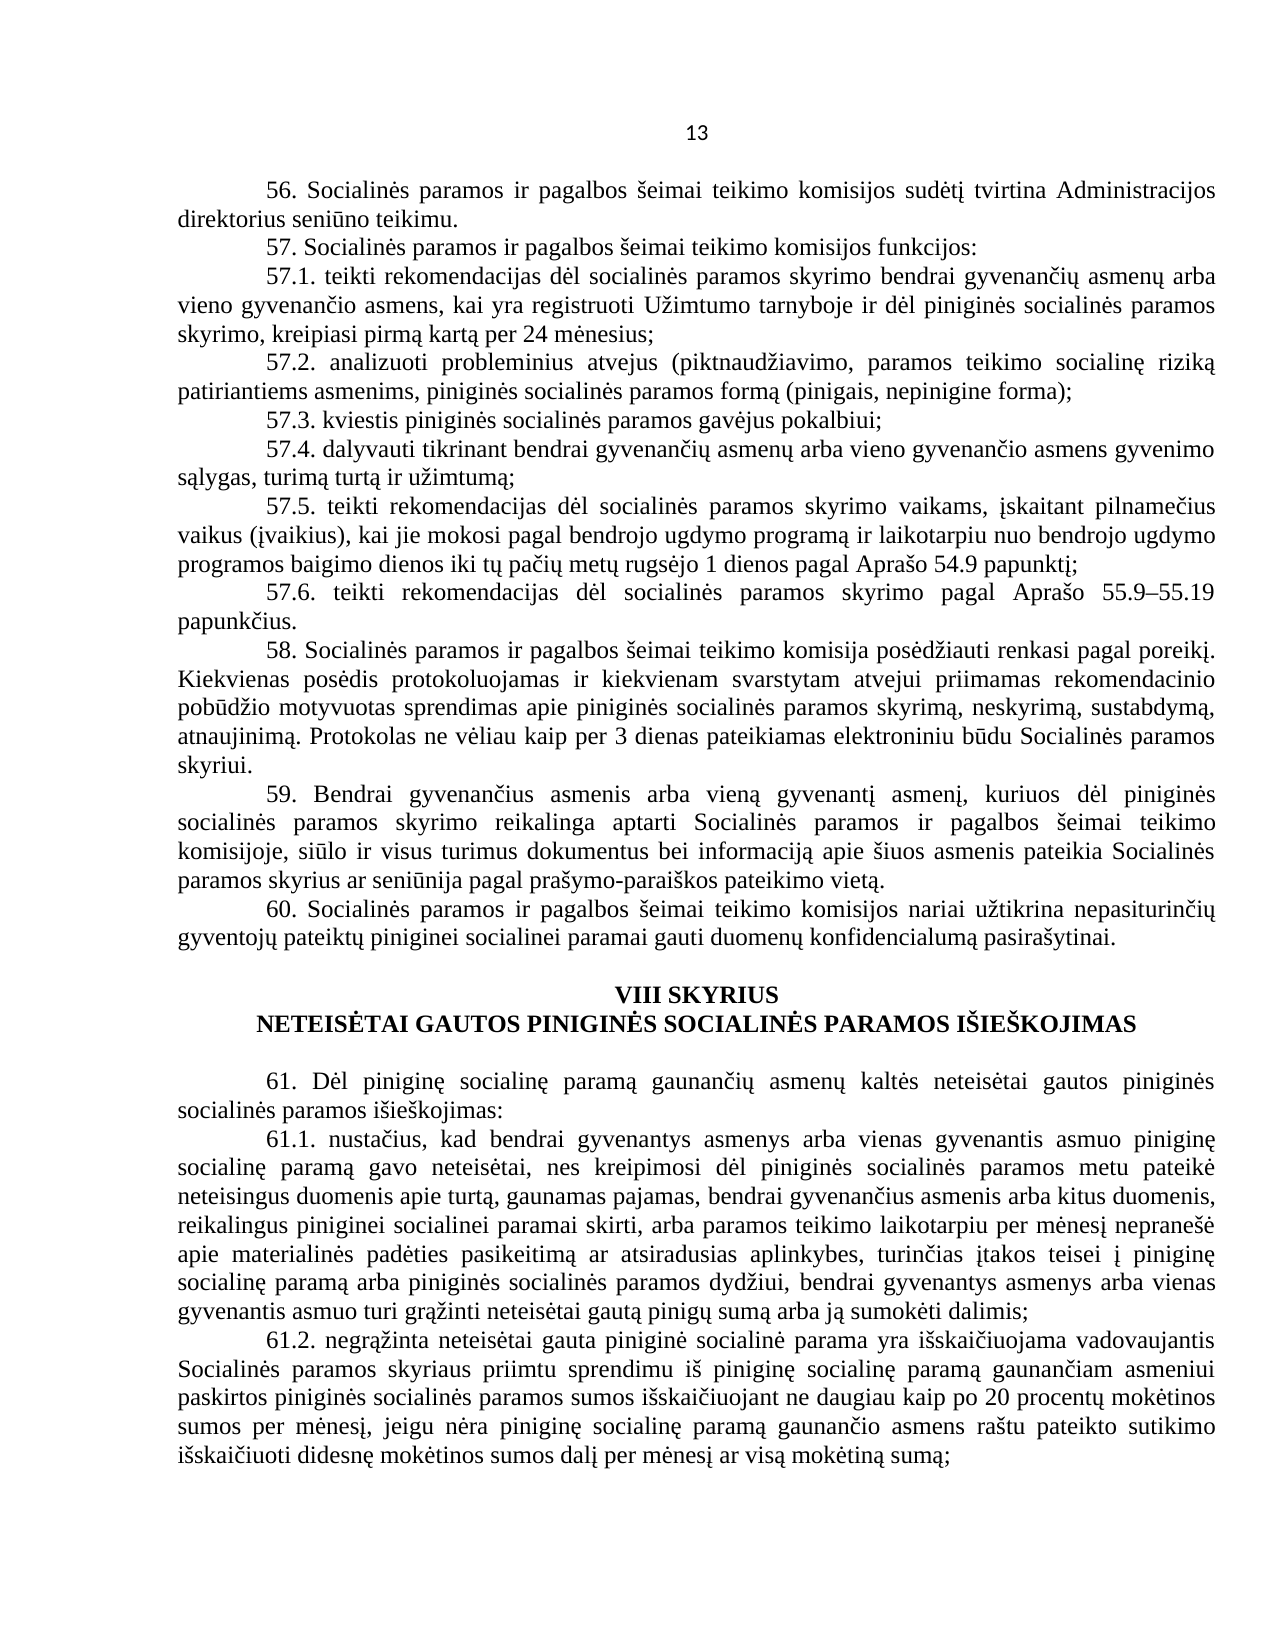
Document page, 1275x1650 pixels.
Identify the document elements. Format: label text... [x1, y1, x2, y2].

text 61.2. negrąžinta neteisėtai gauta piniginė socialinė parama yra išskaičiuojama vadovaujantis Socialinės paramos skyriaus priimtu sprendimu iš piniginę socialinę paramą gaunančiam asmeniui paskirtos piniginės socialinės paramos sumos išskaičiuojant ne daugiau kaip po 20 procentų mokėtinos sumos per mėnesį, jeigu nėra piniginę socialinę paramą gaunančio asmens raštu pateikto sutikimo išskaičiuoti didesnę mokėtinos sumos dalį per mėnesį ar visą mokėtiną sumą; [177, 1325, 1216, 1469]
text 57.3. kviestis piniginės socialinės paramos gavėjus pokalbiui; [177, 405, 1216, 434]
text 61.1. nustačius, kad bendrai gyvenantys asmenys arba vienas gyvenantis asmuo piniginę socialinę paramą gavo neteisėtai, nes kreipimosi dėl piniginės socialinės paramos metu pateikė neteisingus duomenis apie turtą, gaunamas pajamas, bendrai gyvenančius asmenis arba kitus duomenis, reikalingus piniginei socialinei paramai skirti, arba paramos teikimo laikotarpiu per mėnesį nepranešė apie materialinės padėties pasikeitimą ar atsiradusias aplinkybes, turinčias įtakos teisei į piniginę socialinę paramą arba piniginės socialinės paramos dydžiui, bendrai gyvenantys asmenys arba vienas gyvenantis asmuo turi grąžinti neteisėtai gautą pinigų sumą arba ją sumokėti dalimis; [177, 1124, 1216, 1325]
text 58. Socialinės paramos ir pagalbos šeimai teikimo komisija posėdžiauti renkasi pagal poreikį. Kiekvienas posėdis protokoluojamas ir kiekvienam svarstytam atvejui priimamas rekomendacinio pobūdžio motyvuotas sprendimas apie piniginės socialinės paramos skyrimą, neskyrimą, sustabdymą, atnaujinimą. Protokolas ne vėliau kaip per 3 dienas pateikiamas elektroniniu būdu Socialinės paramos skyriui. [177, 635, 1216, 779]
text 57.4. dalyvauti tikrinant bendrai gyvenančių asmenų arba vieno gyvenančio asmens gyvenimo sąlygas, turimą turtą ir užimtumą; [177, 434, 1216, 491]
text NETEISĖTAI GAUTOS PINIGINĖS SOCIALINĖS PARAMOS IŠIEŠKOJIMAS [177, 1009, 1216, 1037]
text 61. Dėl piniginę socialinę paramą gaunančių asmenų kaltės neteisėtai gautos piniginės socialinės paramos išieškojimas: [177, 1066, 1216, 1124]
text 60. Socialinės paramos ir pagalbos šeimai teikimo komisijos nariai užtikrina nepasiturinčių gyventojų pateiktų piniginei socialinei paramai gauti duomenų konfidencialumą pasirašytinai. [177, 894, 1216, 951]
text VIII SKYRIUS [177, 980, 1216, 1009]
text 57.1. teikti rekomendacijas dėl socialinės paramos skyrimo bendrai gyvenančių asmenų arba vieno gyvenančio asmens, kai yra registruoti Užimtumo tarnyboje ir dėl piniginės socialinės paramos skyrimo, kreipiasi pirmą kartą per 24 mėnesius; [177, 261, 1216, 347]
text 56. Socialinės paramos ir pagalbos šeimai teikimo komisijos sudėtį tvirtina Administracijos direktorius seniūno teikimu. [177, 175, 1216, 232]
text 59. Bendrai gyvenančius asmenis arba vieną gyvenantį asmenį, kuriuos dėl piniginės socialinės paramos skyrimo reikalinga aptarti Socialinės paramos ir pagalbos šeimai teikimo komisijoje, siūlo ir visus turimus dokumentus bei informaciją apie šiuos asmenis pateikia Socialinės paramos skyrius ar seniūnija pagal prašymo-paraiškos pateikimo vietą. [177, 779, 1216, 894]
text 57. Socialinės paramos ir pagalbos šeimai teikimo komisijos funkcijos: [177, 232, 1216, 261]
text 57.2. analizuoti probleminius atvejus (piktnaudžiavimo, paramos teikimo socialinę riziką patiriantiems asmenims, piniginės socialinės paramos formą (pinigais, nepinigine forma); [177, 347, 1216, 405]
text 57.5. teikti rekomendacijas dėl socialinės paramos skyrimo vaikams, įskaitant pilnamečius vaikus (įvaikius), kai jie mokosi pagal bendrojo ugdymo programą ir laikotarpiu nuo bendrojo ugdymo programos baigimo dienos iki tų pačių metų rugsėjo 1 dienos pagal Aprašo 54.9 papunktį; [177, 491, 1216, 577]
text 57.6. teikti rekomendacijas dėl socialinės paramos skyrimo pagal Aprašo 55.9–55.19 papunkčius. [177, 577, 1216, 635]
